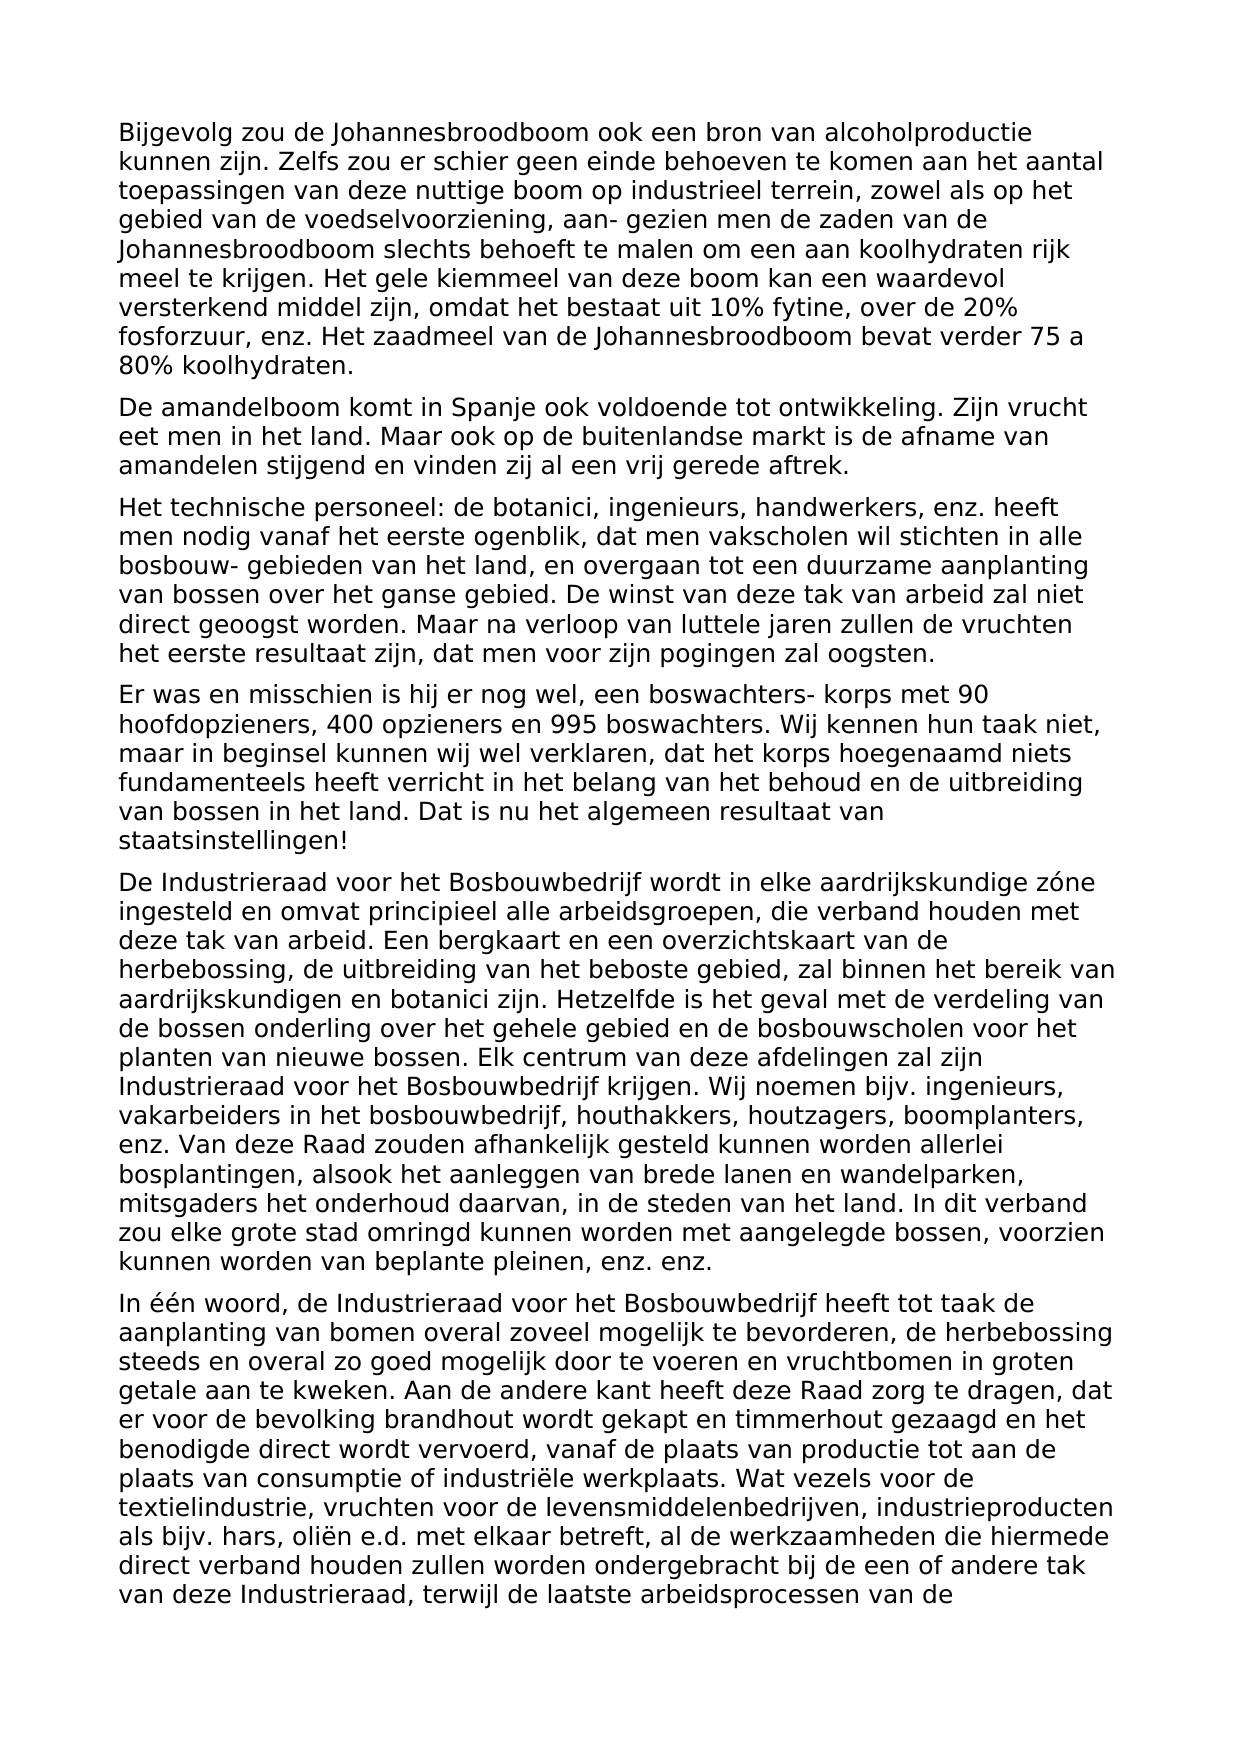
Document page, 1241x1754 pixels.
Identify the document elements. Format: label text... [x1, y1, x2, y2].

text In één woord, de Industrieraad voor het Bosbouwbedrijf heeft tot taak de aanplanting van bomen overal zoveel mogelijk te bevorderen, de herbebossing steeds en overal zo goed mogelijk door te voeren en vruchtbomen in groten getale aan te kweken. Aan de andere kant heeft deze Raad zorg te dragen, dat er voor de bevolking brandhout wordt gekapt en timmerhout gezaagd en het benodigde direct wordt vervoerd, vanaf de plaats van productie tot aan de plaats van consumptie of industriële werkplaats. Wat vezels voor de textielindustrie, vruchten voor de levensmiddelenbedrijven, industrieproducten als bijv. hars, oliën e.d. met elkaar betreft, al de werkzaamheden die hiermede direct verband houden zullen worden ondergebracht bij de een of andere tak van deze Industrieraad, terwijl de laatste arbeidsprocessen van de [118, 1289, 1122, 1610]
text Het technische personeel: de botanici, ingenieurs, handwerkers, enz. heeft men nodig vanaf het eerste ogenblik, dat men vakscholen wil stichten in alle bosbouw- gebieden van het land, en overgaan tot een duurzame aanplanting van bossen over het ganse gebied. De winst van deze tak van arbeid zal niet direct geoogst worden. Maar na verloop van luttele jaren zullen de vruchten het eerste resultaat zijn, dat men voor zijn pogingen zal oogsten. [118, 493, 1122, 668]
text Bijgevolg zou de Johannesbroodboom ook een bron van alcoholproductie kunnen zijn. Zelfs zou er schier geen einde behoeven te komen aan het aantal toepassingen van deze nuttige boom op industrieel terrein, zowel als op het gebied van de voedselvoorziening, aan- gezien men de zaden van de Johannesbroodboom slechts behoeft te malen om een aan koolhydraten rijk meel te krijgen. Het gele kiemmeel van deze boom kan een waardevol versterkend middel zijn, omdat het bestaat uit 10% fytine, over de 20% fosforzuur, enz. Het zaadmeel van de Johannesbroodboom bevat verder 75 a 80% koolhydraten. [118, 118, 1122, 381]
text De Industrieraad voor het Bosbouwbedrijf wordt in elke aardrijkskundige zóne ingesteld en omvat principieel alle arbeidsgroepen, die verband houden met deze tak van arbeid. Een bergkaart en een overzichtskaart van de herbebossing, de uitbreiding van het beboste gebied, zal binnen het bereik van aardrijkskundigen en botanici zijn. Hetzelfde is het geval met de verdeling van de bossen onderling over het gehele gebied en de bosbouwscholen voor het planten van nieuwe bossen. Elk centrum van deze afdelingen zal zijn Industrieraad voor het Bosbouwbedrijf krijgen. Wij noemen bijv. ingenieurs, vakarbeiders in het bosbouwbedrijf, houthakkers, houtzagers, boomplanters, enz. Van deze Raad zouden afhankelijk gesteld kunnen worden allerlei bosplantingen, alsook het aanleggen van brede lanen en wandelparken, mitsgaders het onderhoud daarvan, in de steden van het land. In dit verband zou elke grote stad omringd kunnen worden met aangelegde bossen, voorzien kunnen worden van beplante pleinen, enz. enz. [118, 868, 1122, 1276]
text Er was en misschien is hij er nog wel, een boswachters- korps met 90 hoofdopzieners, 400 opzieners en 995 boswachters. Wij kennen hun taak niet, maar in beginsel kunnen wij wel verklaren, dat het korps hoegenaamd niets fundamenteels heeft verricht in het belang van het behoud en de uitbreiding van bossen in het land. Dat is nu het algemeen resultaat van staatsinstellingen! [118, 681, 1122, 856]
text De amandelboom komt in Spanje ook voldoende tot ontwikkeling. Zijn vrucht eet men in het land. Maar ook op de buitenlandse markt is de afname van amandelen stijgend en vinden zij al een vrij gerede aftrek. [118, 393, 1122, 481]
